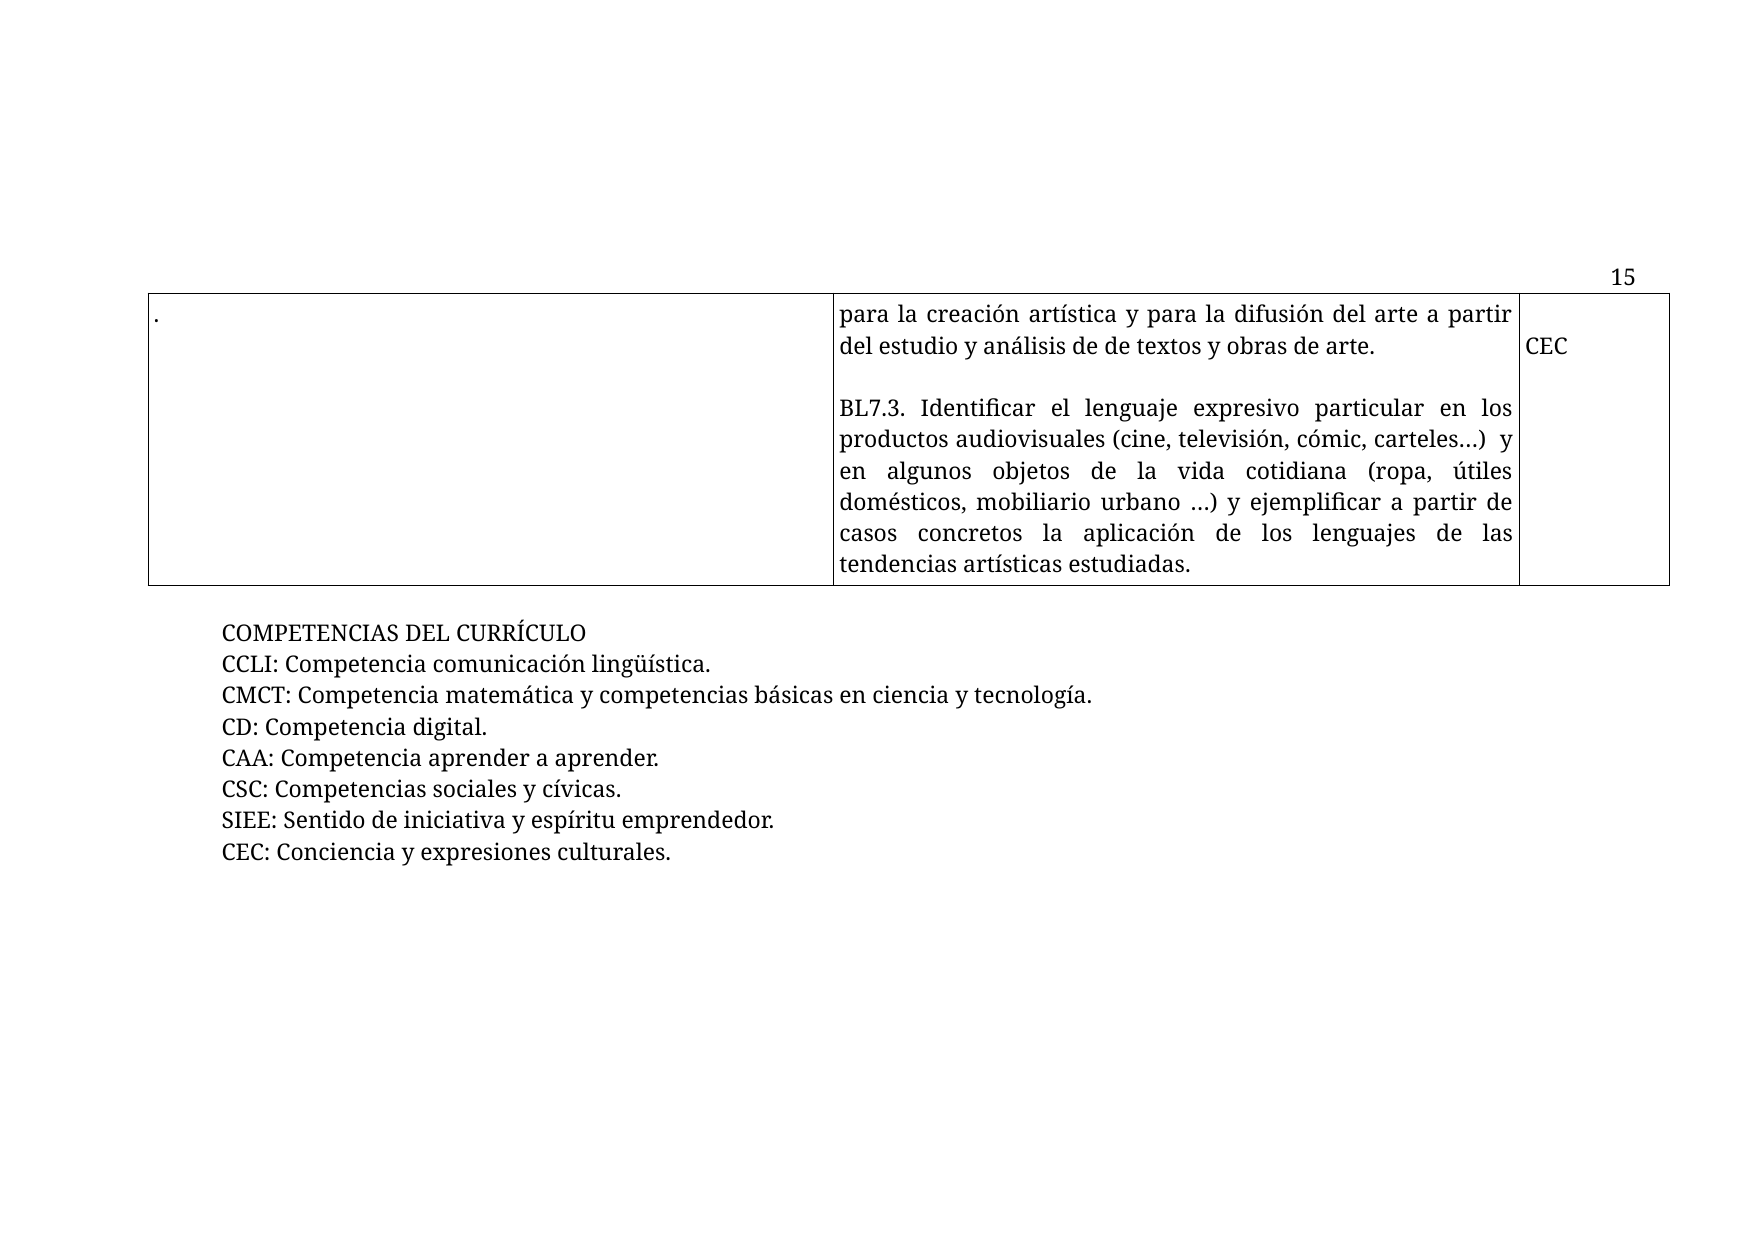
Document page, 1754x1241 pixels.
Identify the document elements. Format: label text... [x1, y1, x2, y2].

text SIEE: Sentido de iniciativa y espíritu emprendedor. [148, 804, 1636, 835]
text CCLI: Competencia comunicación lingüística. [148, 648, 1636, 679]
text CMCT: Competencia matemática y competencias básicas en ciencia y tecnología. [148, 679, 1636, 710]
text COMPETENCIAS DEL CURRÍCULO [148, 617, 1636, 648]
table_cell . [149, 294, 833, 585]
text CEC: Conciencia y expresiones culturales. [148, 835, 1636, 867]
text CSC: Competencias sociales y cívicas. [148, 773, 1636, 804]
table_cell CEC [1520, 294, 1669, 585]
text CD: Competencia digital. [148, 710, 1636, 742]
text CAA: Competencia aprender a aprender. [148, 742, 1636, 773]
table_cell para la creación artística y para la difusión del arte a partir del estudio y análisis de de textos y obras de arte. BL7.3. Identificar el lenguaje expresivo particular en los productos audiovisuales (cine, televisión, cómic, carteles…) y en algunos objetos de la vida cotidiana (ropa, útiles domésticos, mobiliario urbano …) y ejemplificar a partir de casos concretos la aplicación de los lenguajes de las tendencias artísticas estudiadas. [834, 294, 1519, 585]
